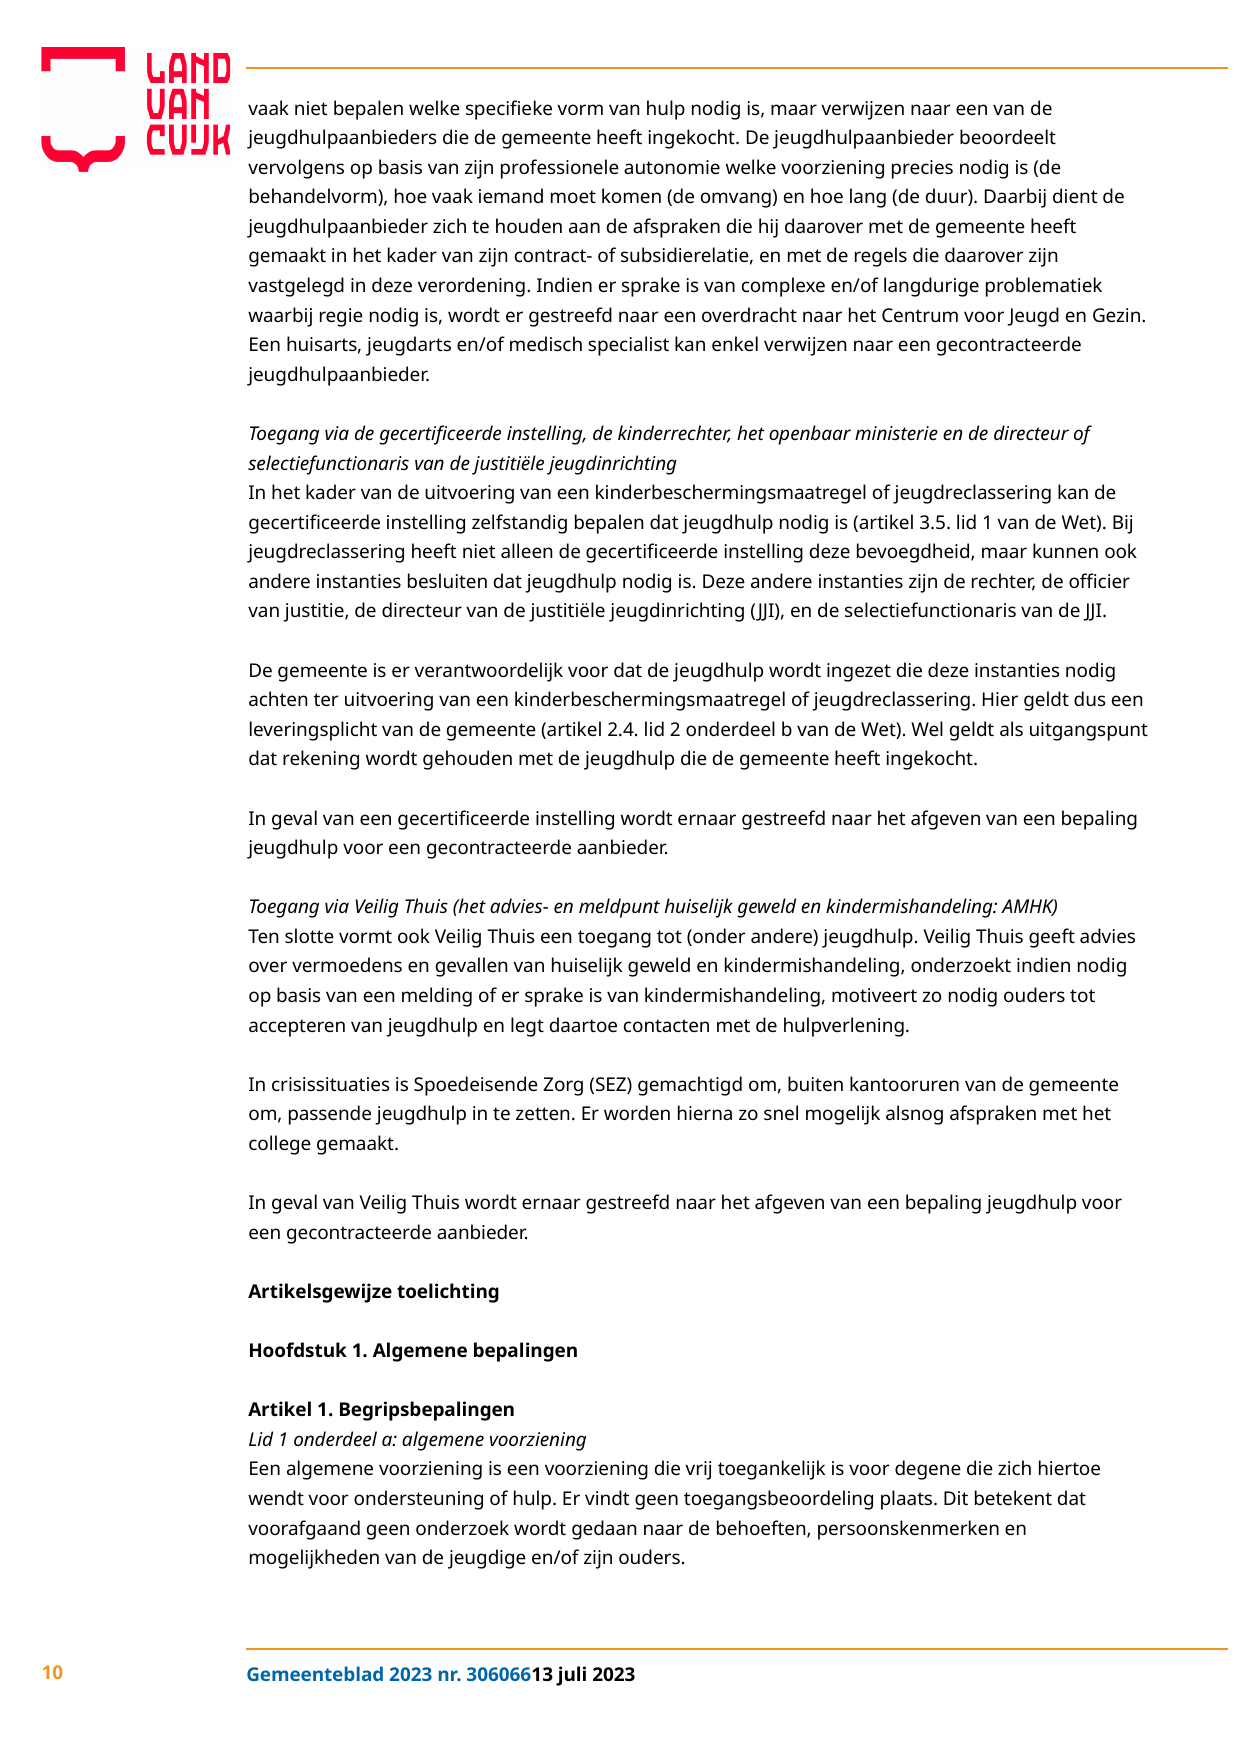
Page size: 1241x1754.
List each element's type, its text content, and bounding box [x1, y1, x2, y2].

text In crisissituaties is Spoedeisende Zorg (SEZ) gemachtigd om, buiten kantooruren van de gemeente om, passende jeugdhulp in te zetten. Er worden hierna zo snel mogelijk alsnog afspraken met het college gemaakt. [248, 1071, 1152, 1156]
text Een algemene voorziening is een voorziening die vrij toegankelijk is voor degene die zich hiertoe wendt voor ondersteuning of hulp. Er vindt geen toegangsbeoordeling plaats. Dit betekent dat voorafgaand geen onderzoek wordt gedaan naar de behoeften, persoonskenmerken en mogelijkheden van de jeugdige en/of zijn ouders. [248, 1456, 1152, 1570]
text In het kader van de uitvoering van een kinderbeschermingsmaatregel of jeugdreclassering kan de gecertificeerde instelling zelfstandig bepalen dat jeugdhulp nodig is (artikel 3.5. lid 1 van de Wet). Bij jeugdreclassering heeft niet alleen de gecertificeerde instelling deze bevoegdheid, maar kunnen ook andere instanties besluiten dat jeugdhulp nodig is. Deze andere instanties zijn de rechter, de officier van justitie, de directeur van de justitiële jeugdinrichting (JJI), en de selectiefunctionaris van de JJI. [248, 479, 1152, 623]
text Ten slotte vormt ook Veilig Thuis een toegang tot (onder andere) jeugdhulp. Veilig Thuis geeft advies over vermoedens en gevallen van huiselijk geweld en kindermishandeling, onderzoekt indien nodig op basis van een melding of er sprake is van kindermishandeling, motiveert zo nodig ouders tot accepteren van jeugdhulp en legt daartoe contacten met de hulpverlening. [248, 923, 1152, 1038]
text Toegang via Veilig Thuis (het advies- en meldpunt huiselijk geweld en kindermishandeling: AMHK) [248, 893, 1152, 919]
picture [41, 47, 231, 172]
text In geval van een gecertificeerde instelling wordt ernaar gestreefd naar het afgeven van een bepaling jeugdhulp voor een gecontracteerde aanbieder. [248, 805, 1152, 860]
text De gemeente is er verantwoordelijk voor dat de jeugdhulp wordt ingezet die deze instanties nodig achten ter uitvoering van een kinderbeschermingsmaatregel of jeugdreclassering. Hier geldt dus een leveringsplicht van de gemeente (artikel 2.4. lid 2 onderdeel b van de Wet). Wel geldt als uitgangspunt dat rekening wordt gehouden met de jeugdhulp die de gemeente heeft ingekocht. [248, 657, 1152, 771]
text Artikel 1. Begripsbepalingen [248, 1396, 1152, 1422]
text Hoofdstuk 1. Algemene bepalingen [248, 1337, 1152, 1363]
text Lid 1 onderdeel a: algemene voorziening [248, 1426, 1152, 1452]
text In geval van Veilig Thuis wordt ernaar gestreefd naar het afgeven van een bepaling jeugdhulp voor een gecontracteerde aanbieder. [248, 1189, 1152, 1245]
text Toegang via de gecertificeerde instelling, de kinderrechter, het openbaar ministerie en de directeur of selectiefunctionaris van de justitiële jeugdinrichting [248, 420, 1152, 476]
text vaak niet bepalen welke specifieke vorm van hulp nodig is, maar verwijzen naar een van de jeugdhulpaanbieders die de gemeente heeft ingekocht. De jeugdhulpaanbieder beoordeelt vervolgens op basis van zijn professionele autonomie welke voorziening precies nodig is (de behandelvorm), hoe vaak iemand moet komen (de omvang) en hoe lang (de duur). Daarbij dient de jeugdhulpaanbieder zich te houden aan de afspraken die hij daarover met de gemeente heeft gemaakt in het kader van zijn contract- of subsidierelatie, en met de regels die daarover zijn vastgelegd in deze verordening. Indien er sprake is van complexe en/of langdurige problematiek waarbij regie nodig is, wordt er gestreefd naar een overdracht naar het Centrum voor Jeugd en Gezin. Een huisarts, jeugdarts en/of medisch specialist kan enkel verwijzen naar een gecontracteerde jeugdhulpaanbieder. [248, 95, 1152, 387]
text Artikelsgewijze toelichting [248, 1278, 1152, 1304]
